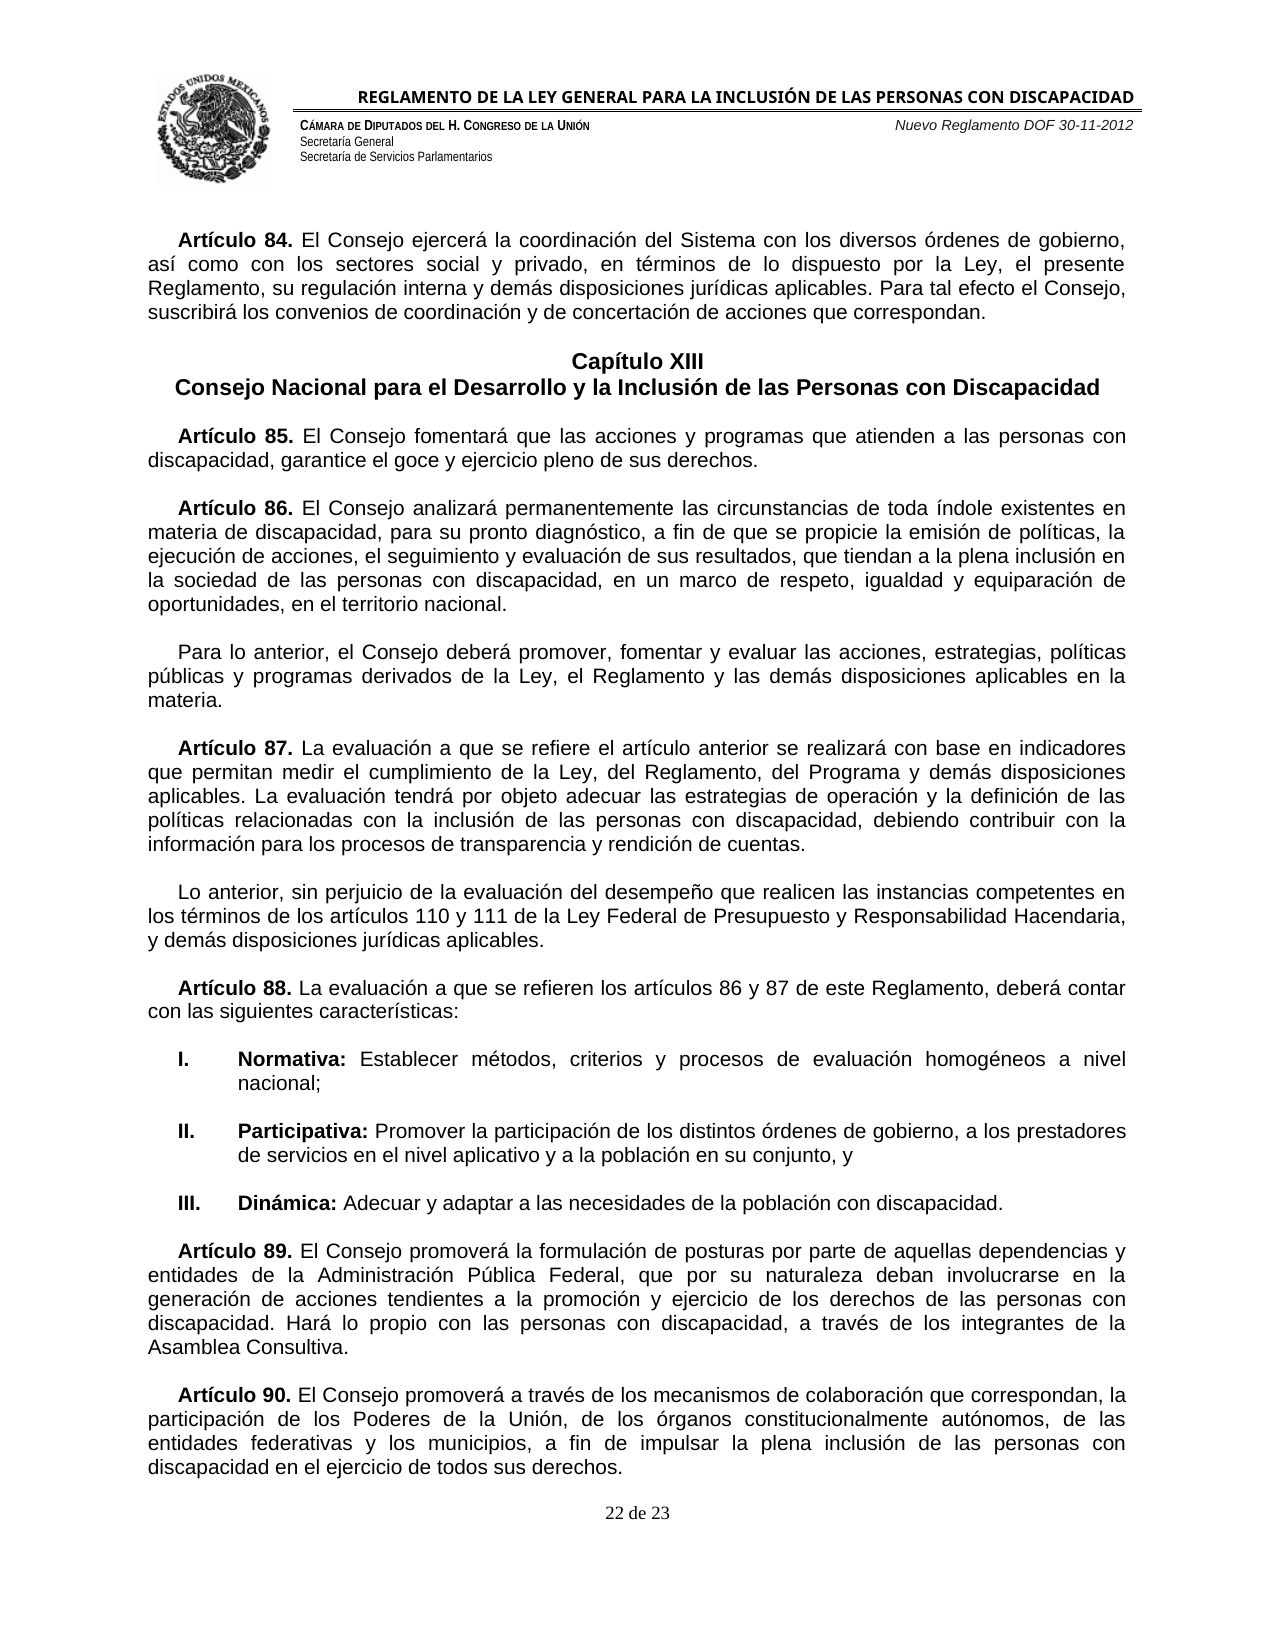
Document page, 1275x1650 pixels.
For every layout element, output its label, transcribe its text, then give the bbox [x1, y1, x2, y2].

text Artículo 89. El Consejo promoverá la formulación de posturas por parte de aquellas dependencias y entidades de la Administración Pública Federal, que por su naturaleza deban involucrarse en la generación de acciones tendientes a la promoción y ejercicio de los derechos de las personas con discapacidad. Hará lo propio con las personas con discapacidad, a través de los integrantes de la Asamblea Consultiva. [148, 1239, 1127, 1359]
text I. Normativa: Establecer métodos, criterios y procesos de evaluación homogéneos a nivel nacional; [178, 1047, 1127, 1095]
text Artículo 85. El Consejo fomentará que las acciones y programas que atienden a las personas con discapacidad, garantice el goce y ejercicio pleno de sus derechos. [148, 424, 1127, 472]
text II. Participativa: Promover la participación de los distintos órdenes de gobierno, a los prestadores de servicios en el nivel aplicativo y a la población en su conjunto, y [178, 1119, 1127, 1167]
text Artículo 88. La evaluación a que se refieren los artículos 86 y 87 de este Reglamento, deberá contar con las siguientes características: [148, 975, 1127, 1023]
text Para lo anterior, el Consejo deberá promover, fomentar y evaluar las acciones, estrategias, políticas públicas y programas derivados de la Ley, el Reglamento y las demás disposiciones aplicables en la materia. [148, 640, 1127, 712]
text Artículo 86. El Consejo analizará permanentemente las circunstancias de toda índole existentes en materia de discapacidad, para su pronto diagnóstico, a fin de que se propicie la emisión de políticas, la ejecución de acciones, el seguimiento y evaluación de sus resultados, que tiendan a la plena inclusión en la sociedad de las personas con discapacidad, en un marco de respeto, igualdad y equiparación de oportunidades, en el territorio nacional. [148, 496, 1127, 616]
text Lo anterior, sin perjuicio de la evaluación del desempeño que realicen las instancias competentes en los términos de los artículos 110 y 111 de la Ley Federal de Presupuesto y Responsabilidad Hacendaria, y demás disposiciones jurídicas aplicables. [148, 879, 1127, 951]
text Artículo 90. El Consejo promoverá a través de los mecanismos de colaboración que correspondan, la participación de los Poderes de la Unión, de los órganos constitucionalmente autónomos, de las entidades federativas y los municipios, a fin de impulsar la plena inclusión de las personas con discapacidad en el ejercicio de todos sus derechos. [148, 1383, 1127, 1478]
text III. Dinámica: Adecuar y adaptar a las necesidades de la población con discapacidad. [178, 1191, 1127, 1215]
text Capítulo XIII [148, 348, 1127, 374]
text Consejo Nacional para el Desarrollo y la Inclusión de las Personas con Discapacidad [148, 374, 1127, 400]
text Artículo 87. La evaluación a que se refiere el artículo anterior se realizará con base en indicadores que permitan medir el cumplimiento de la Ley, del Reglamento, del Programa y demás disposiciones aplicables. La evaluación tendrá por objeto adecuar las estrategias de operación y la definición de las políticas relacionadas con la inclusión de las personas con discapacidad, debiendo contribuir con la información para los procesos de transparencia y rendición de cuentas. [148, 736, 1127, 856]
text Artículo 84. El Consejo ejercerá la coordinación del Sistema con los diversos órdenes de gobierno, así como con los sectores social y privado, en términos de lo dispuesto por la Ley, el presente Reglamento, su regulación interna y demás disposiciones jurídicas aplicables. Para tal efecto el Consejo, suscribirá los convenios de coordinación y de concertación de acciones que correspondan. [148, 228, 1127, 324]
